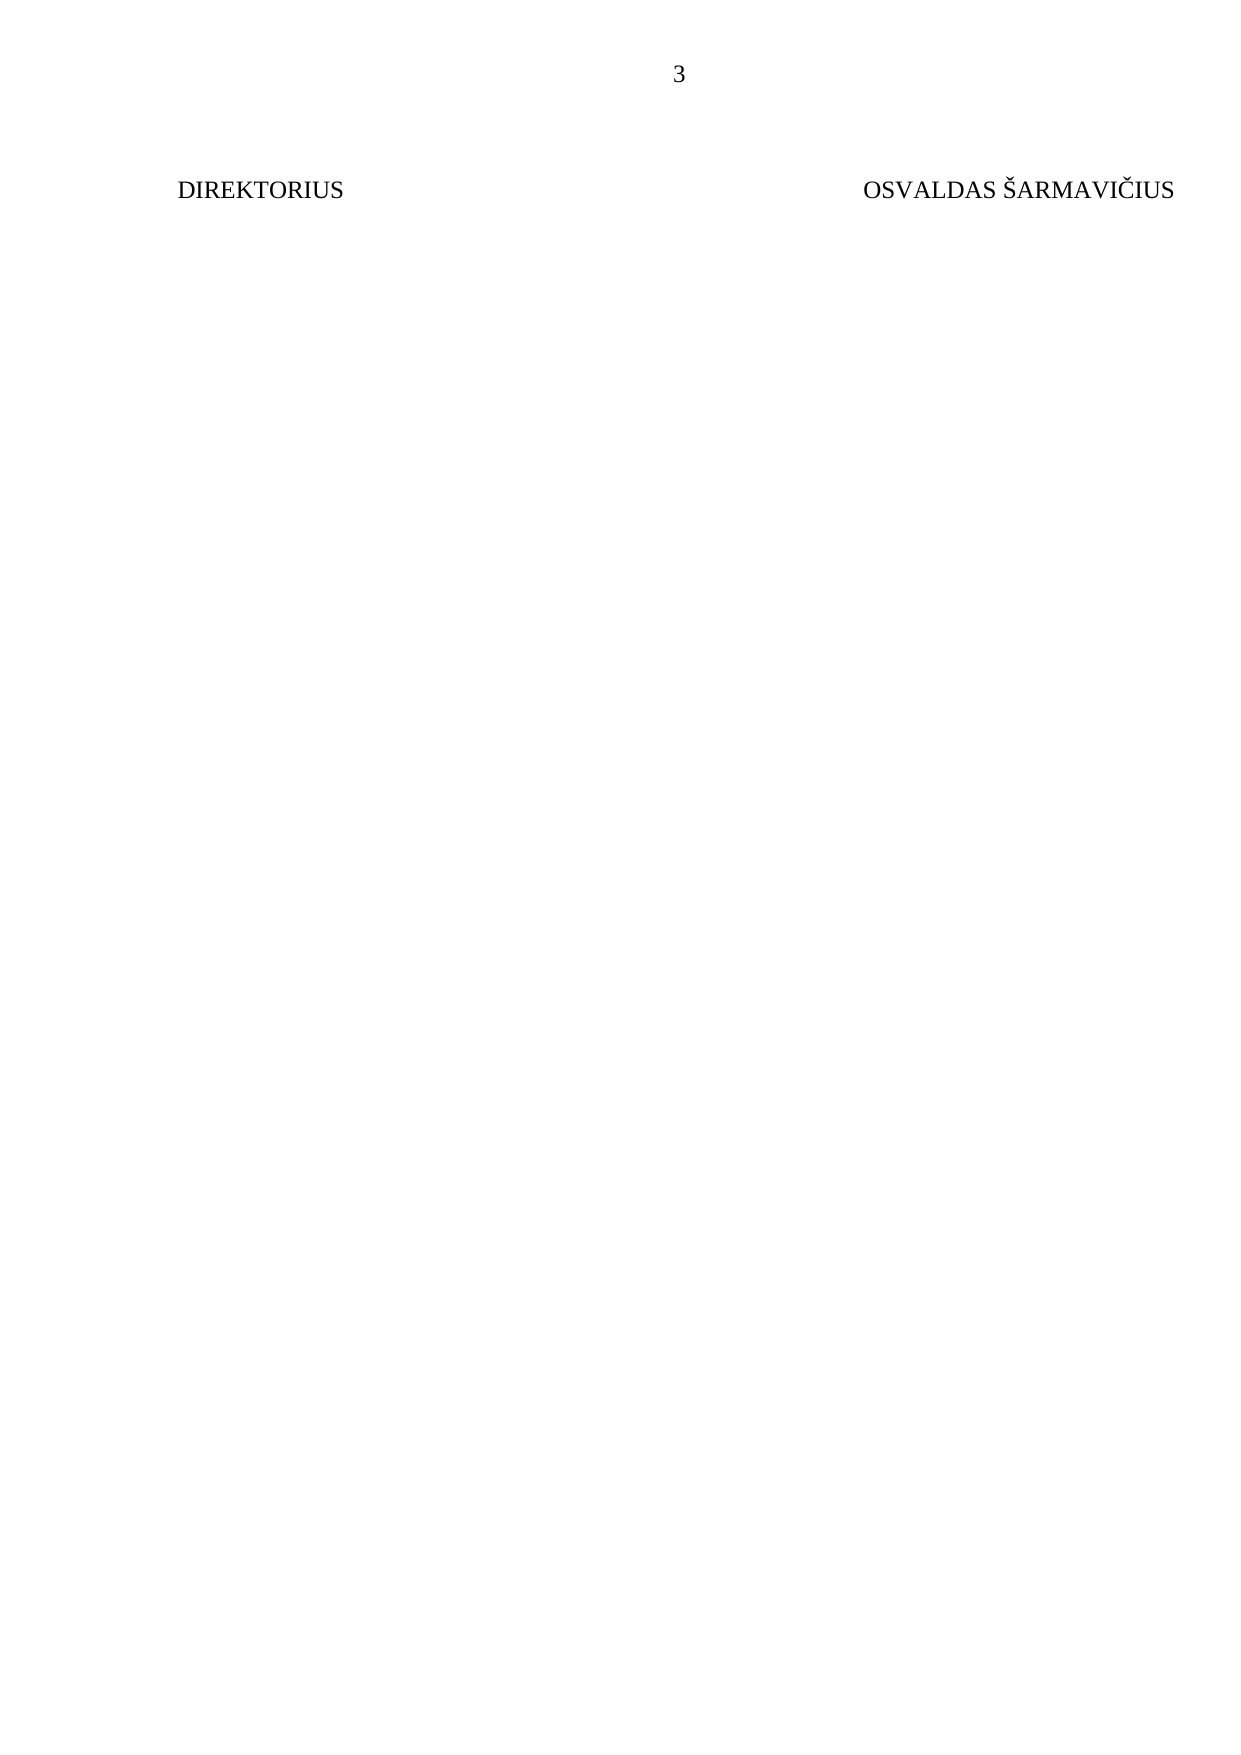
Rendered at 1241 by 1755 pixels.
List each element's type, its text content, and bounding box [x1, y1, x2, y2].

text DIREKTORIUS OSVALDAS ŠARMAVIČIUS [177, 176, 1181, 204]
